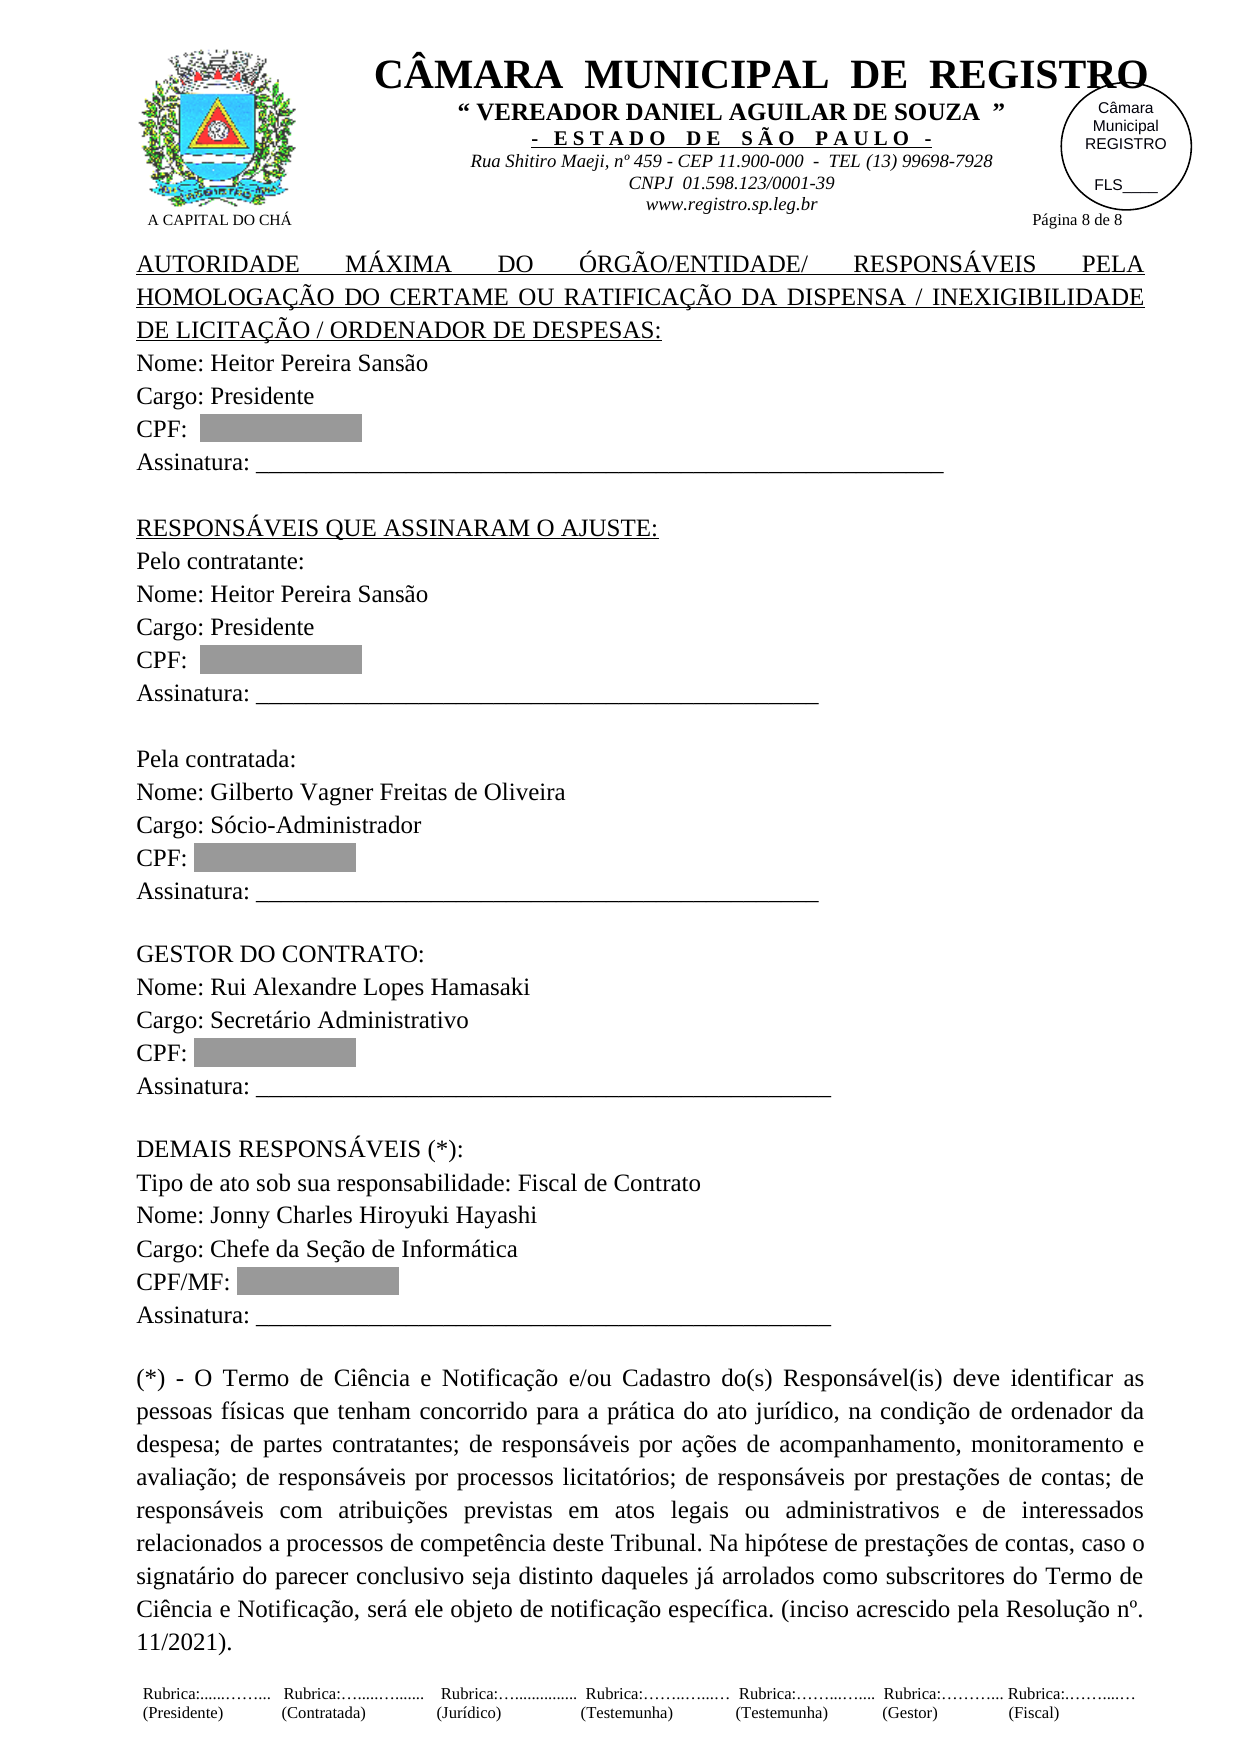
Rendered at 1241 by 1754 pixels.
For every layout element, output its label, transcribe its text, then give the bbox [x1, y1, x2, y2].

text CPF: XXXXXXXXX [136, 1038, 1145, 1067]
text Assinatura: _____________________________________________ [136, 876, 1145, 905]
text Assinatura: _____________________________________________ [136, 678, 1145, 707]
text Cargo: Presidente [136, 381, 1145, 409]
text CPF/MF: XXXXXXXXX [136, 1267, 1145, 1295]
text DEMAIS RESPONSÁVEIS (*): [136, 1134, 1145, 1163]
text Pelo contratante: [136, 546, 1145, 574]
text Nome: Jonny Charles Hiroyuki Hayashi [136, 1201, 1145, 1229]
text GESTOR DO CONTRATO: [136, 939, 1145, 968]
text Assinatura: ______________________________________________ [136, 1071, 1145, 1100]
text RESPONSÁVEIS QUE ASSINARAM O AJUSTE: [136, 513, 1145, 542]
text DE LICITAÇÃO / ORDENADOR DE DESPESAS: [136, 308, 1145, 343]
text Nome: Heitor Pereira Sansão [136, 579, 1145, 608]
text Nome: Gilberto Vagner Freitas de Oliveira [136, 777, 1145, 806]
text Nome: Heitor Pereira Sansão [136, 348, 1145, 376]
text Cargo: Sócio-Administrador [136, 810, 1145, 839]
text HOMOLOGAÇÃO DO CERTAME OU RATIFICAÇÃO DA DISPENSA / INEXIGIBILIDADE [136, 275, 1145, 307]
text CPF: XXXXXXXXX [136, 414, 1145, 442]
text Assinatura: _______________________________________________________ [136, 447, 1145, 476]
text CPF: XXXXXXXXX [136, 645, 1145, 674]
text Cargo: Chefe da Seção de Informática [136, 1234, 1145, 1262]
text AUTORIDADE MÁXIMA DO ÓRGÃO/ENTIDADE/ RESPONSÁVEIS PELA [136, 249, 1145, 274]
text Nome: Rui Alexandre Lopes Hamasaki [136, 972, 1145, 1001]
text Pela contratada: [136, 744, 1145, 773]
text Assinatura: ______________________________________________ [136, 1300, 1145, 1328]
text (*) - O Termo de Ciência e Notificação e/ou Cadastro do(s) Responsável(is) deve identificar as pessoas físicas que tenham concorrido para a prática do ato jurídico, na condição de ordenador da despesa; de partes contratantes; de responsáveis por ações de acompanhamento, monitoramento e avaliação; de responsáveis por processos licitatórios; de responsáveis por prestações de contas; de responsáveis com atribuições previstas em atos legais ou administrativos e de interessados relacionados a processos de competência deste Tribunal. Na hipótese de prestações de contas, caso o signatário do parecer conclusivo seja distinto daqueles já arrolados como subscritores do Termo de Ciência e Notificação, será ele objeto de notificação específica. (inciso acrescido pela Resolução nº. 11/2021). [136, 1363, 1145, 1656]
text Cargo: Presidente [136, 612, 1145, 641]
text CPF: XXXXXXXXX [136, 843, 1145, 872]
text Cargo: Secretário Administrativo [136, 1005, 1145, 1034]
text Tipo de ato sob sua responsabilidade: Fiscal de Contrato [136, 1168, 1145, 1196]
